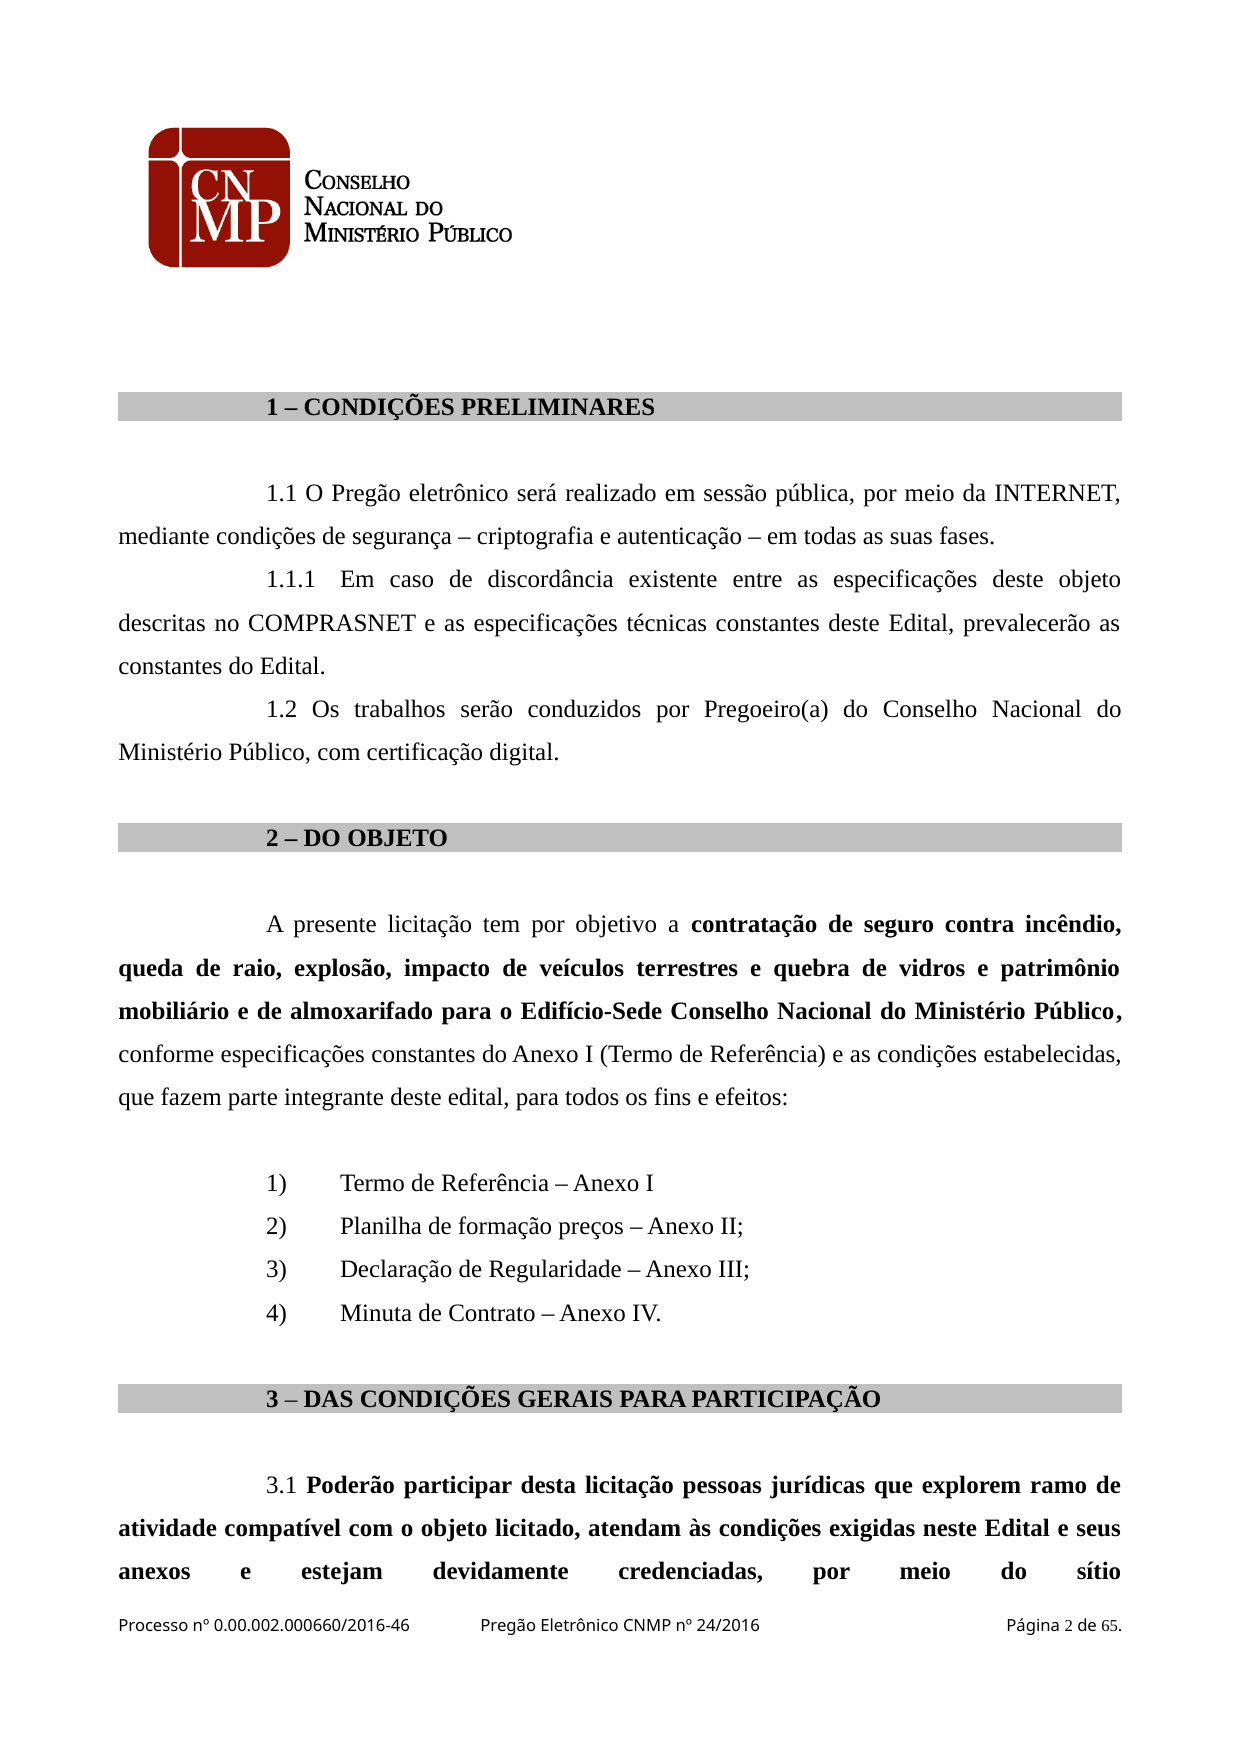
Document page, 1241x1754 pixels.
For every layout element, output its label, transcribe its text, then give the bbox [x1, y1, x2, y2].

list 1.2 Os trabalhos serão conduzidos por Pregoeiro(a) do Conselho Nacional do Ministério Público, com certificação digital. [118, 694, 1122, 766]
list Em caso de discordância existente entre as especificações deste objeto descritas no COMPRASNET e as especificações técnicas constantes deste Edital, prevalecerão as constantes do Edital. [118, 564, 1122, 679]
text 3.1 Poderão participar desta licitação pessoas jurídicas que explorem ramo de atividade compatível com o objeto licitado, atendam às condições exigidas neste Edital e seus anexos e estejam devidamente credenciadas, por meio do sítio [118, 1470, 1122, 1585]
list Planilha de formação preços – Anexo II; [118, 1211, 1122, 1240]
subtitle 1 – CONDIÇÕES PRELIMINARES [118, 392, 1122, 421]
text 1.1 O Pregão eletrônico será realizado em sessão pública, por meio da INTERNET, mediante condições de segurança – criptografia e autenticação – em todas as suas fases. [118, 478, 1122, 550]
subtitle 2 – DO OBJETO [118, 823, 1122, 852]
list Termo de Referência – Anexo I [118, 1168, 1122, 1197]
text 3 – DAS CONDIÇÕES GERAIS PARA PARTICIPAÇÃO [118, 1384, 1122, 1413]
text A presente licitação tem por objetivo a contratação de seguro contra incêndio, queda de raio, explosão, impacto de veículos terrestres e quebra de vidros e patrimônio mobiliário e de almoxarifado para o Edifício-Sede Conselho Nacional do Ministério Público, conforme especificações constantes do Anexo I (Termo de Referência) e as condições estabelecidas, que fazem parte integrante deste edital, para todos os fins e efeitos: [118, 909, 1122, 1111]
list Minuta de Contrato – Anexo IV. [118, 1298, 1122, 1326]
picture [124, 105, 528, 289]
list Declaração de Regularidade – Anexo III; [118, 1254, 1122, 1283]
